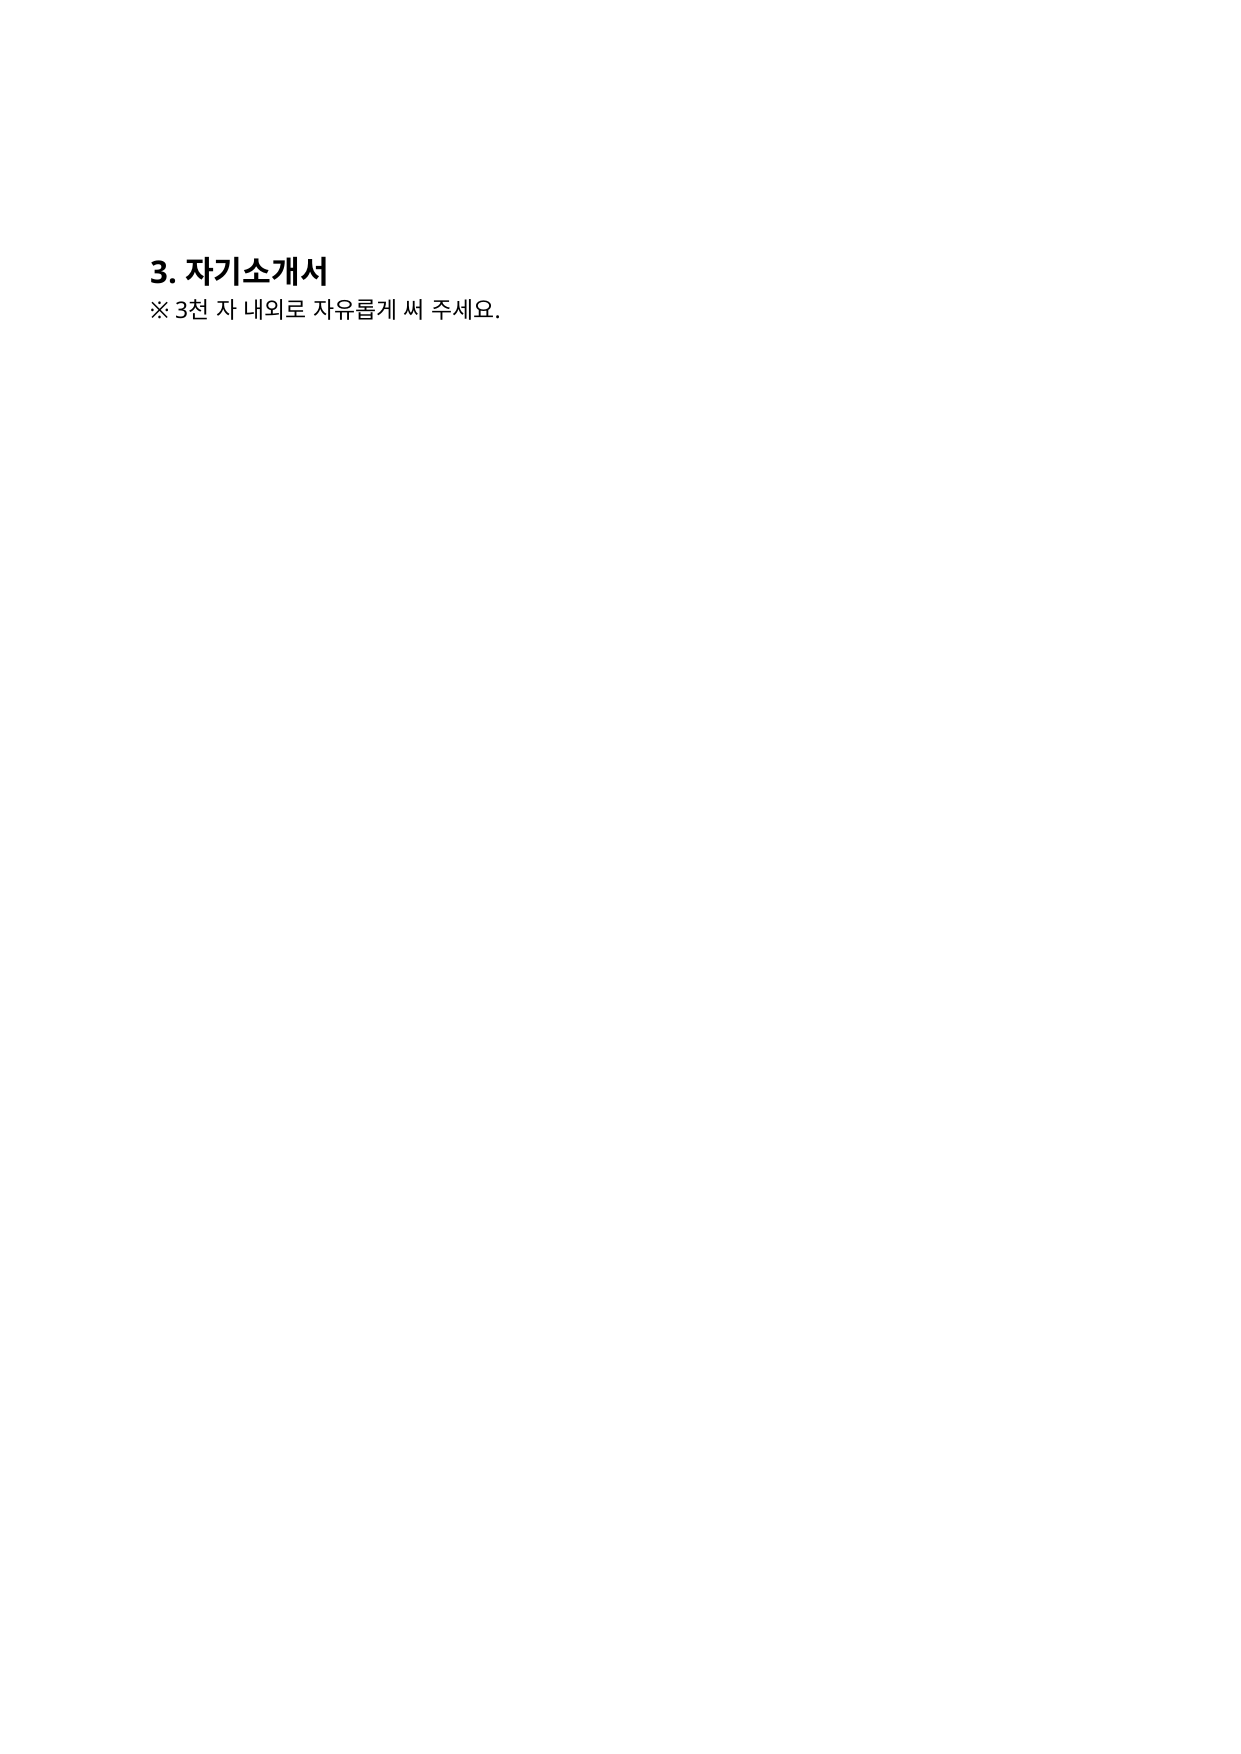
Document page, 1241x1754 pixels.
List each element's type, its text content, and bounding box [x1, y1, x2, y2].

text 3. 자기소개서 [150, 247, 1090, 292]
text ※ 3천 자 내외로 자유롭게 써 주세요. [150, 292, 1090, 326]
